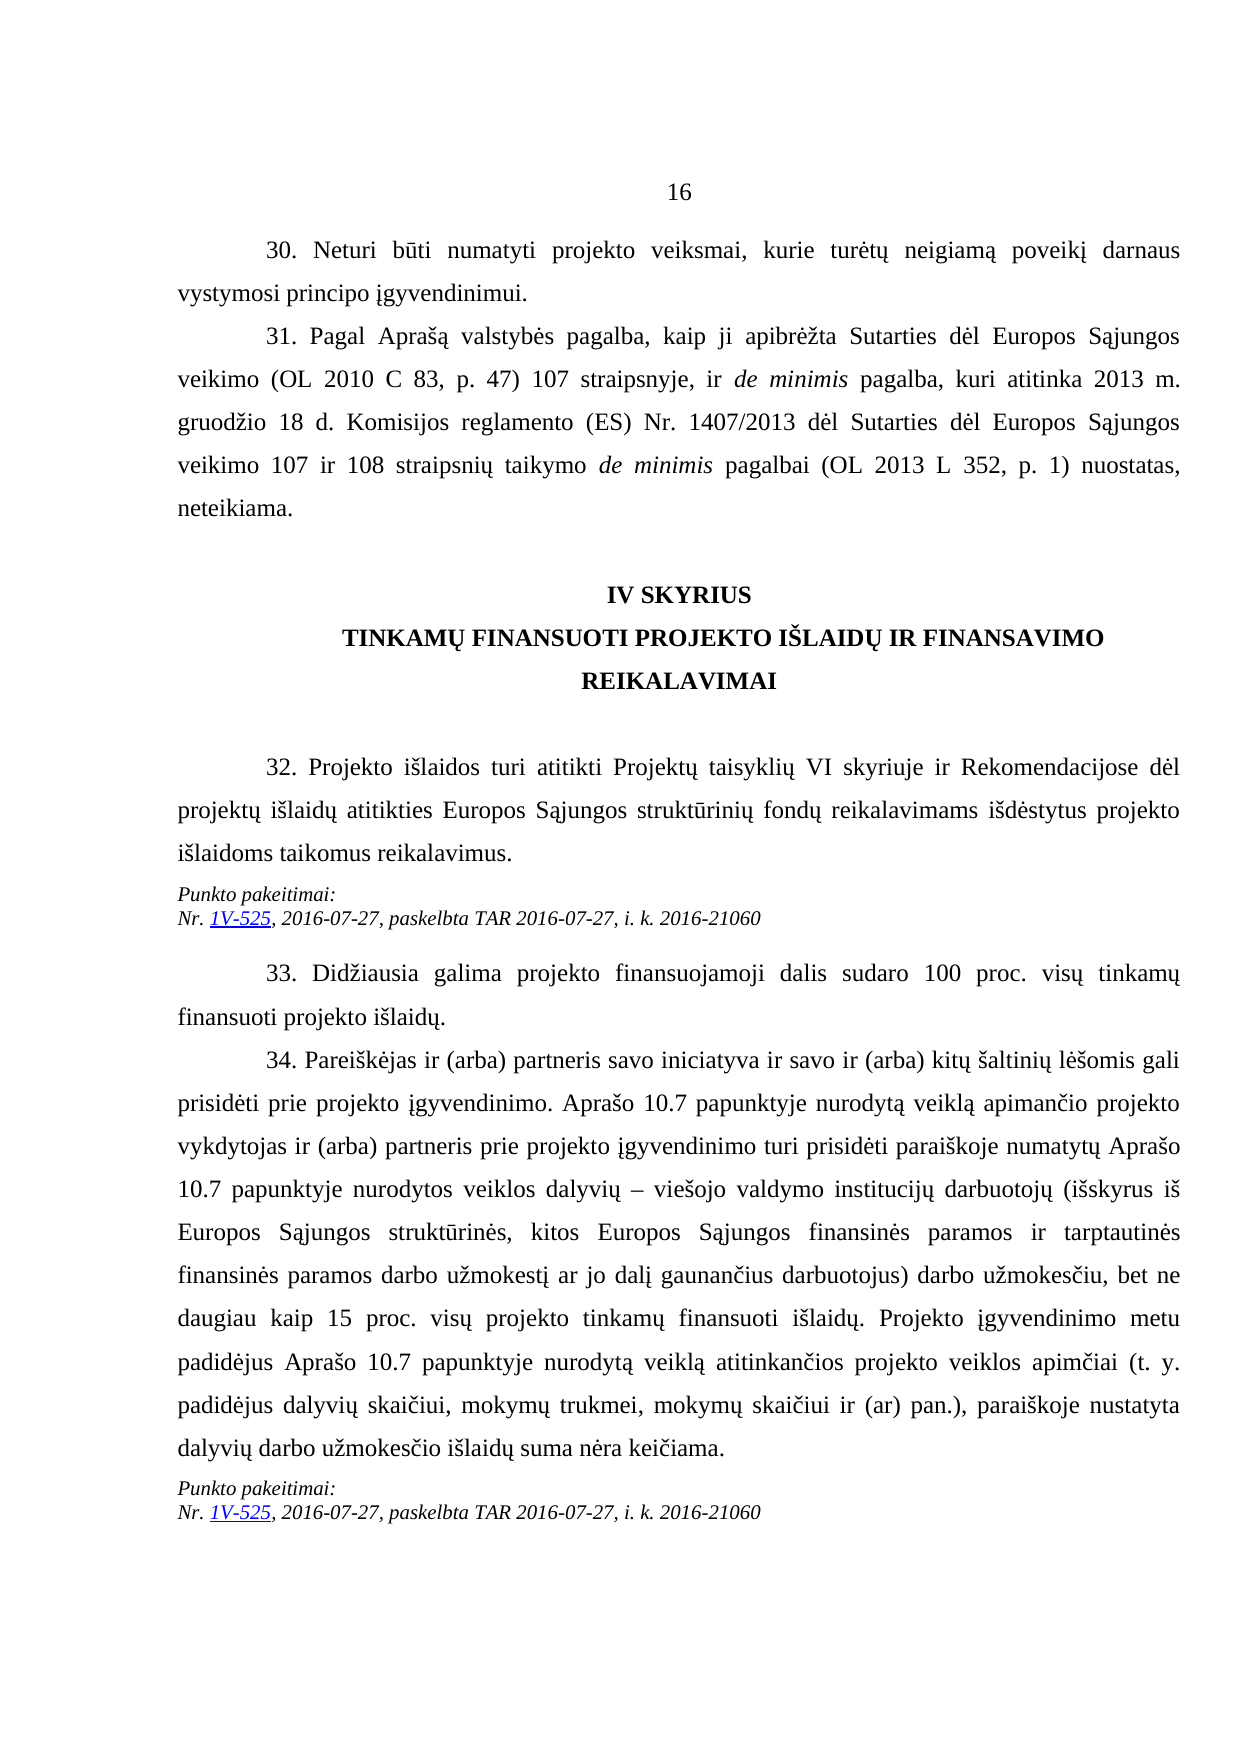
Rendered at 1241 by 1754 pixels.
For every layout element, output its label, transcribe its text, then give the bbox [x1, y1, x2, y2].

text 32. Projekto išlaidos turi atitikti Projektų taisyklių VI skyriuje ir Rekomendacijose dėl projektų išlaidų atitikties Europos Sąjungos struktūrinių fondų reikalavimams išdėstytus projekto išlaidoms taikomus reikalavimus. [177, 752, 1181, 867]
text 34. Pareiškėjas ir (arba) partneris savo iniciatyva ir savo ir (arba) kitų šaltinių lėšomis gali prisidėti prie projekto įgyvendinimo. Aprašo 10.7 papunktyje nurodytą veiklą apimančio projekto vykdytojas ir (arba) partneris prie projekto įgyvendinimo turi prisidėti paraiškoje numatytų Aprašo 10.7 papunktyje nurodytos veiklos dalyvių – viešojo valdymo institucijų darbuotojų (išskyrus iš Europos Sąjungos struktūrinės, kitos Europos Sąjungos finansinės paramos ir tarptautinės finansinės paramos darbo užmokestį ar jo dalį gaunančius darbuotojus) darbo užmokesčiu, bet ne daugiau kaip 15 proc. visų projekto tinkamų finansuoti išlaidų. Projekto įgyvendinimo metu padidėjus Aprašo 10.7 papunktyje nurodytą veiklą atitinkančios projekto veiklos apimčiai (t. y. padidėjus dalyvių skaičiui, mokymų trukmei, mokymų skaičiui ir (ar) pan.), paraiškoje nustatyta dalyvių darbo užmokesčio išlaidų suma nėra keičiama. [177, 1045, 1181, 1462]
text Nr. 1V-525, 2016-07-27, paskelbta TAR 2016-07-27, i. k. 2016-21060 [177, 906, 1181, 930]
text IV SKYRIUS [177, 580, 1181, 608]
text Punkto pakeitimai: [177, 1476, 1181, 1500]
text Nr. 1V-525, 2016-07-27, paskelbta TAR 2016-07-27, i. k. 2016-21060 [177, 1500, 1181, 1524]
text 33. Didžiausia galima projekto finansuojamoji dalis sudaro 100 proc. visų tinkamų finansuoti projekto išlaidų. [177, 958, 1181, 1030]
text 31. Pagal Aprašą valstybės pagalba, kaip ji apibrėžta Sutarties dėl Europos Sąjungos veikimo (OL 2010 C 83, p. 47) 107 straipsnyje, ir de minimis pagalba, kuri atitinka 2013 m. gruodžio 18 d. Komisijos reglamento (ES) Nr. 1407/2013 dėl Sutarties dėl Europos Sąjungos veikimo 107 ir 108 straipsnių taikymo de minimis pagalbai (OL 2013 L 352, p. 1) nuostatas, neteikiama. [177, 321, 1181, 522]
text 30. Neturi būti numatyti projekto veiksmai, kurie turėtų neigiamą poveikį darnaus vystymosi principo įgyvendinimui. [177, 235, 1181, 307]
text TINKAMŲ FINANSUOTI PROJEKTO IŠLAIDŲ IR FINANSAVIMO REIKALAVIMAI [177, 623, 1181, 695]
text Punkto pakeitimai: [177, 882, 1181, 906]
